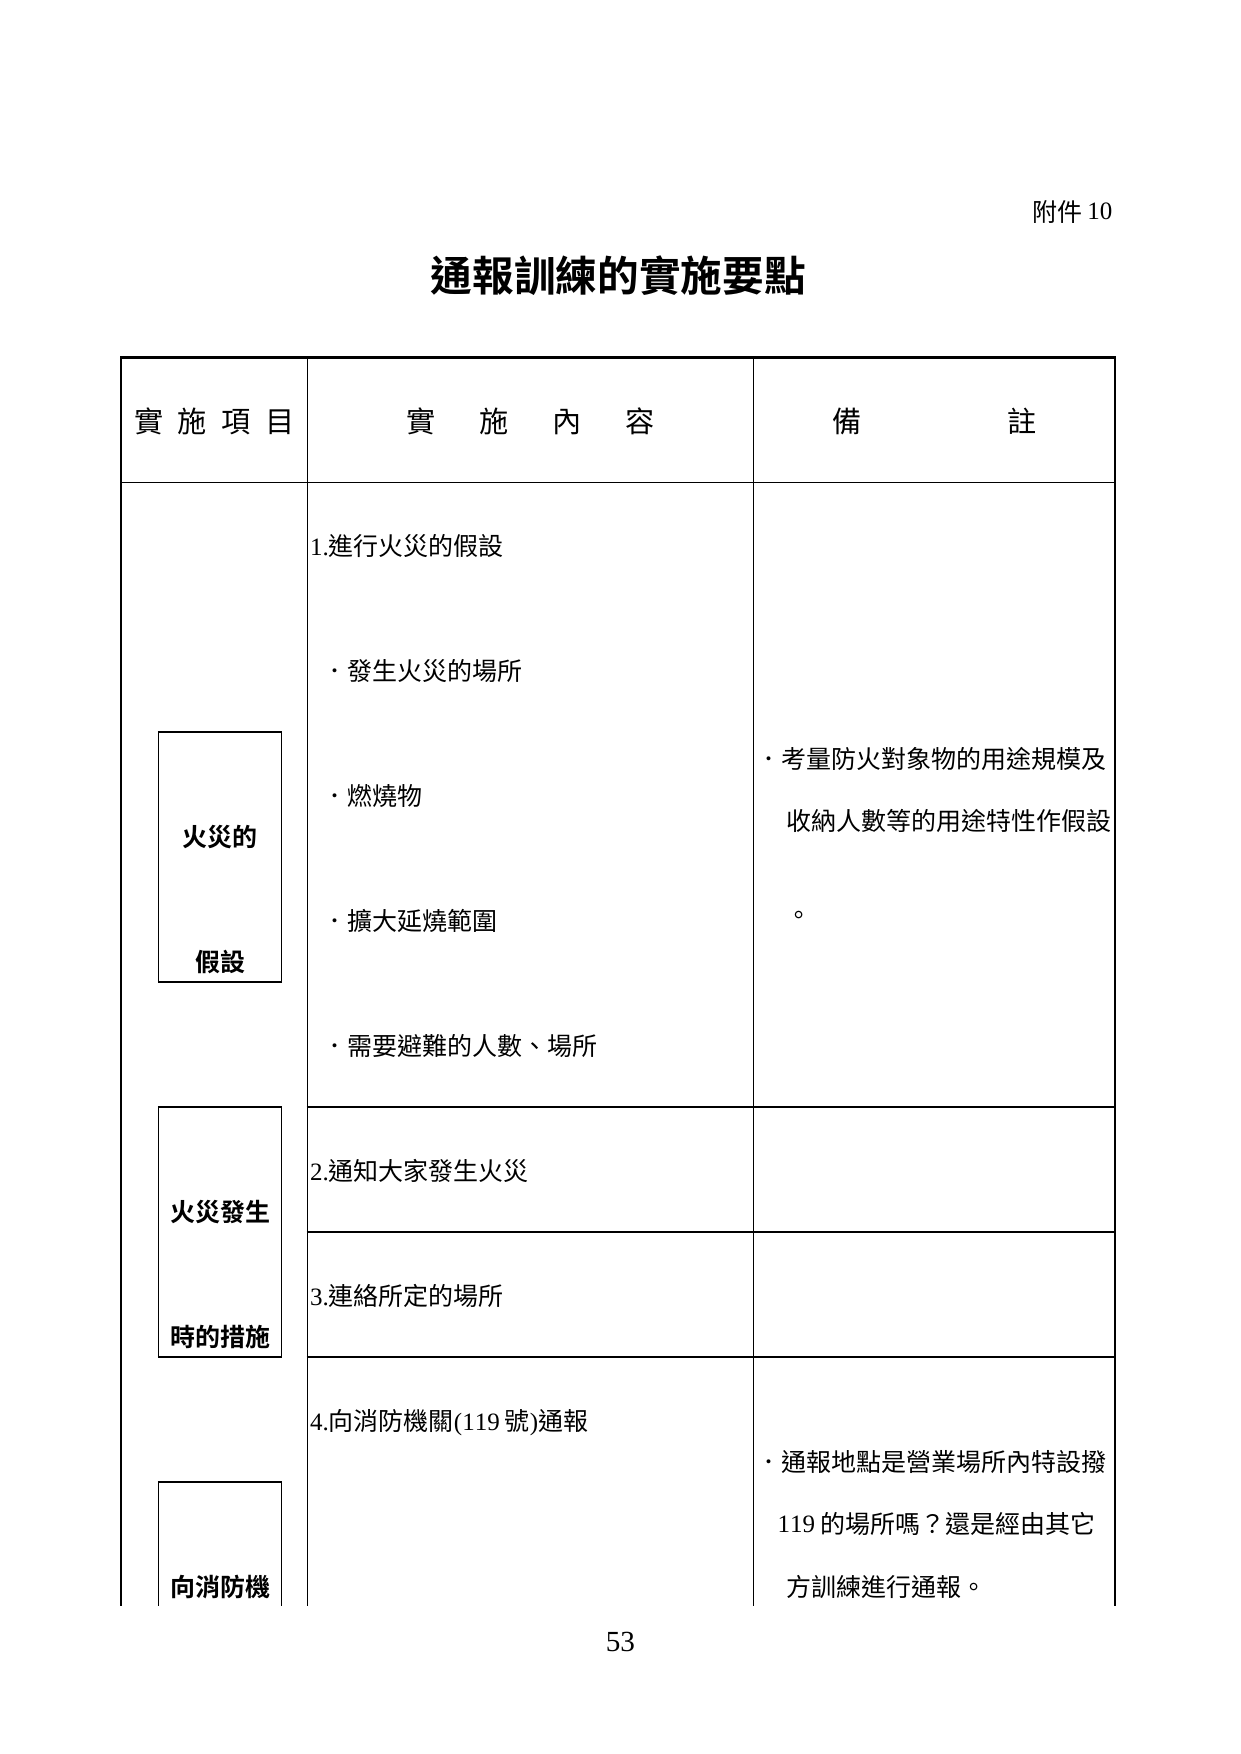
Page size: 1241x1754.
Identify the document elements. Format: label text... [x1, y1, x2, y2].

table_cell [308, 1481, 753, 1606]
table_cell [122, 856, 158, 981]
table_cell 2.通知大家發生火災 [308, 1108, 753, 1231]
table_cell [158, 1358, 281, 1481]
table_cell [282, 731, 307, 856]
table_cell ．擴大延燒範圍 [308, 856, 753, 981]
table_cell 實 施 內 容 [308, 359, 753, 482]
table_cell [121, 294, 1115, 356]
table_cell 實 施 項 目 [122, 359, 307, 482]
table_header 附件10 [121, 169, 1115, 231]
table_cell [1116, 1106, 1123, 1231]
table_cell [1116, 1481, 1123, 1606]
table_cell [1116, 401, 1123, 482]
table_cell [1116, 606, 1123, 731]
table_header [1115, 169, 1123, 231]
table_cell [158, 983, 281, 1106]
table_cell 火災發生 [159, 1108, 281, 1231]
table_cell [122, 606, 158, 731]
table_cell [1116, 856, 1123, 981]
table_cell [1116, 981, 1123, 1106]
table_cell [122, 1106, 158, 1231]
table_cell ．通報地點是營業場所內特設撥 119的場所嗎？還是經由其它 方訓練進行通報。 [754, 1358, 1114, 1606]
table_cell [122, 1356, 158, 1481]
table_cell [1116, 1356, 1123, 1481]
table_cell [158, 606, 281, 731]
table_cell ．需要避難的人數、場所 [308, 981, 753, 1106]
table_cell [282, 1106, 307, 1231]
table_cell ．發生火災的場所 [308, 606, 753, 731]
table_cell [1116, 1231, 1123, 1356]
table_cell [754, 1108, 1114, 1231]
table_cell [281, 606, 307, 731]
table_cell [122, 1231, 158, 1356]
table_cell [1115, 231, 1123, 294]
table_cell [1116, 482, 1123, 606]
table_cell ．考量防火對象物的用途規模及 收納人數等的用途特性作假設 。 [754, 483, 1114, 1106]
table_cell ．燃燒物 [308, 731, 753, 856]
table_cell 備 註 [754, 359, 1114, 482]
table_cell 時的措施 [159, 1231, 281, 1356]
table_cell 4.向消防機關(119號)通報 [308, 1358, 753, 1481]
table_cell [281, 1356, 307, 1481]
table_cell [754, 1233, 1114, 1356]
table_cell [282, 1481, 307, 1606]
table_cell 3.連絡所定的場所 [308, 1233, 753, 1356]
table_cell [122, 483, 158, 606]
table_cell 1.進行火災的假設 [308, 483, 753, 606]
table_cell [1116, 356, 1123, 401]
table_cell [158, 483, 281, 606]
table_cell [281, 483, 307, 606]
table_cell [122, 731, 158, 856]
table_cell [122, 981, 158, 1106]
table_cell 向消防機 [159, 1483, 281, 1606]
table_cell [282, 1231, 307, 1356]
table_cell 通報訓練的實施要點 [121, 231, 1115, 294]
table_cell 假設 [159, 856, 281, 981]
table_cell [282, 856, 307, 981]
table_cell [281, 981, 307, 1106]
table_cell [1115, 294, 1123, 356]
table_cell [122, 1481, 158, 1606]
table_cell 火災的 [159, 733, 281, 856]
table_cell [1116, 731, 1123, 856]
